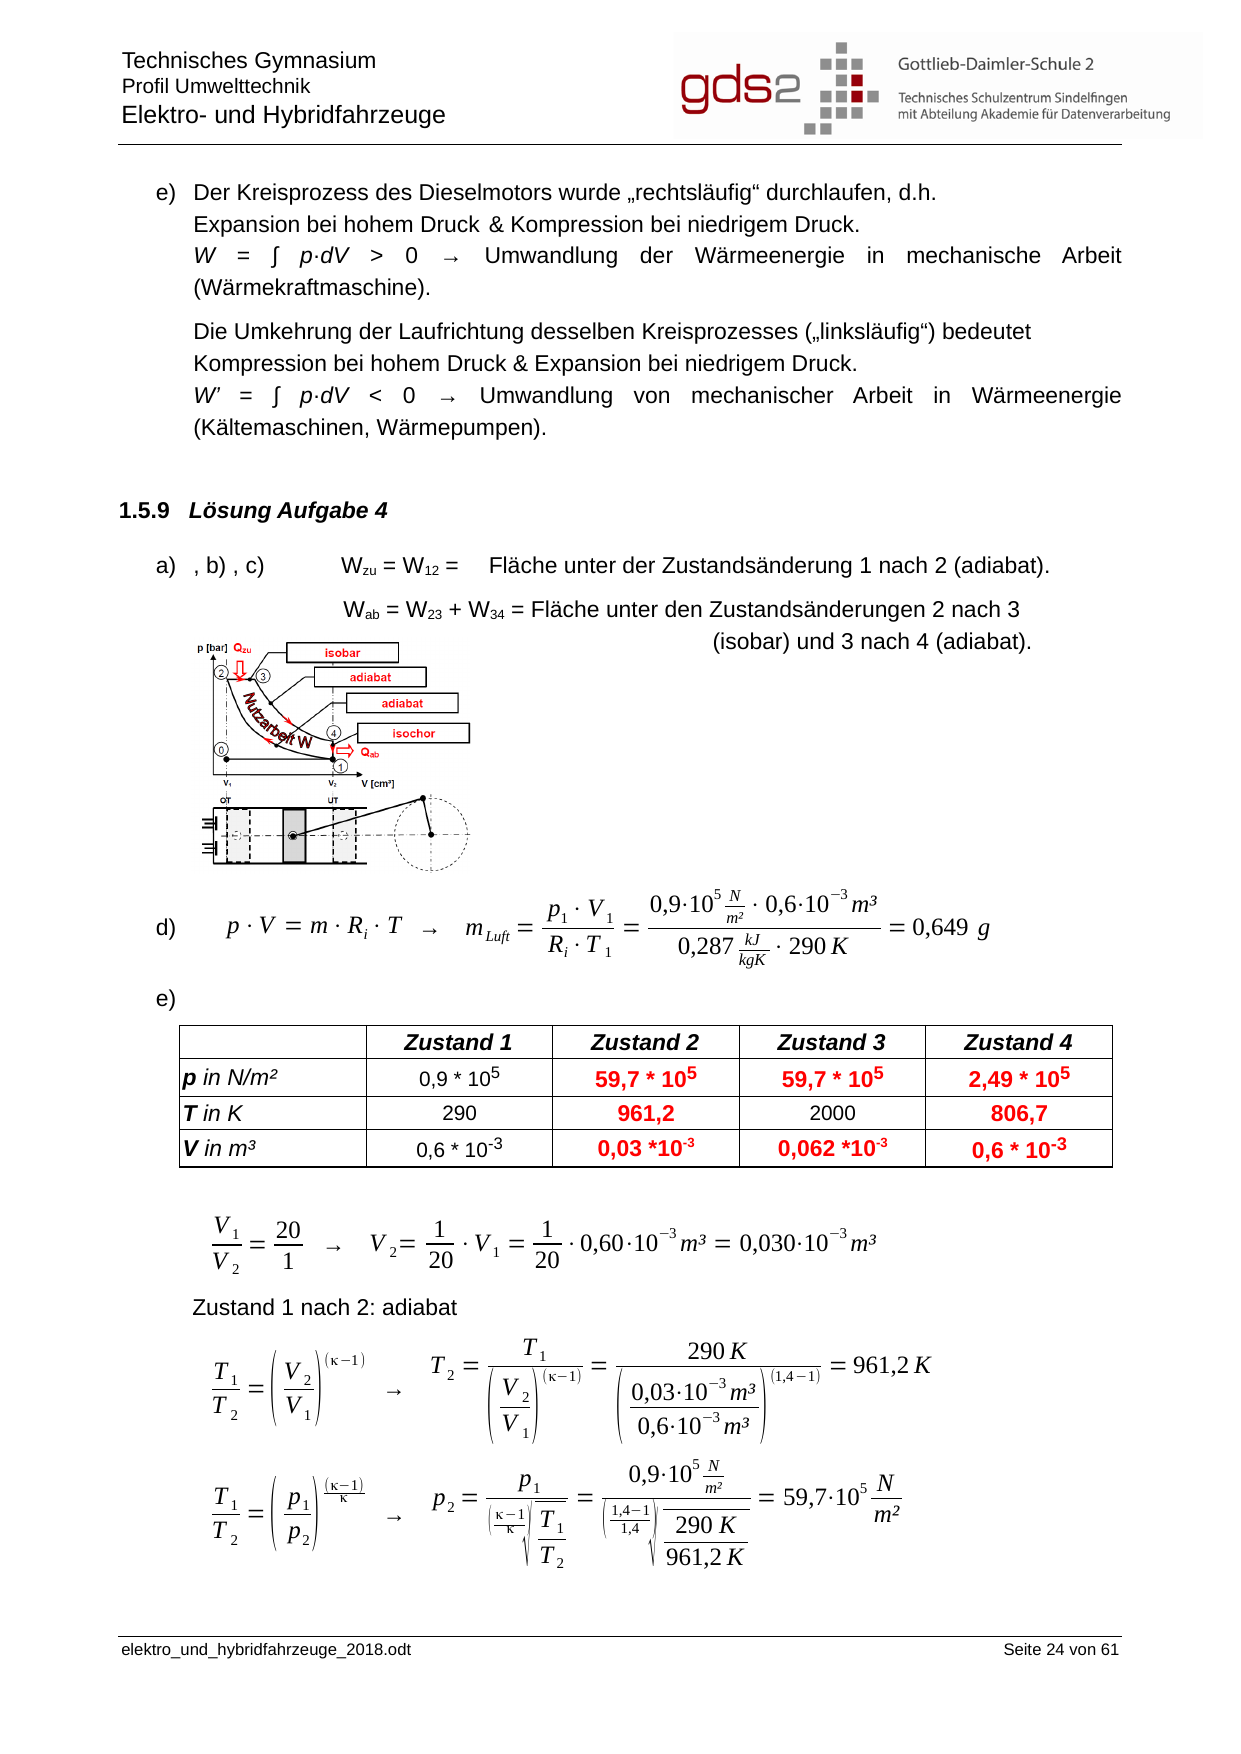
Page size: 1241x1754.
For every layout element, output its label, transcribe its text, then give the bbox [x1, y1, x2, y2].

table_cell 59,7 * 105 [740, 1059, 925, 1096]
table_header Zustand 2 [553, 1026, 739, 1058]
list Wab = W23 + W34 = Fläche unter den Zustandsänderungen 2 nach 3 (isobar) und 3 nach 4 (adiabat). [306, 592, 1122, 656]
list → [156, 886, 1122, 969]
list , b) , c) Wzu = W12 = Fläche unter der Zustandsänderung 1 nach 2 (adiabat). [156, 548, 1122, 580]
list Die Umkehrung der Laufrichtung desselben Kreisprozesses („linksläufig“) bedeutet Kompression bei hohem Druck & Expansion bei niedrigem Druck. W’ = ∫ p·dV < 0 → Umwandlung von mechanischer Arbeit in Wärmeenergie (Kältemaschinen, Wärmepumpen). [156, 314, 1122, 442]
table_cell 59,7 * 105 [553, 1059, 739, 1096]
table_header Zustand 3 [740, 1026, 925, 1058]
table_cell 0,062 *10-3 [740, 1130, 925, 1166]
picture [673, 32, 1204, 139]
table_cell 2000 [740, 1097, 925, 1129]
table_cell 2,49 * 105 [926, 1059, 1112, 1096]
list Der Kreisprozess des Dieselmotors wurde „rechtsläufig“ durchlaufen, d.h. Expansion bei hohem Druck & Kompression bei niedrigem Druck. W = ∫ p·dV > 0 → Umwandlung der Wärmeenergie in mechanische Arbeit (Wärmekraftmaschine). [156, 175, 1122, 302]
table_cell p in N/m² [180, 1059, 366, 1096]
table_header Zustand 4 [926, 1026, 1112, 1058]
table_cell 290 [367, 1097, 552, 1129]
text Zustand 1 nach 2: adiabat [192, 1290, 1122, 1322]
table_cell 806,7 [926, 1097, 1112, 1129]
text → [192, 1211, 1122, 1278]
table_cell 961,2 [553, 1097, 739, 1129]
table_cell 0,03 *10-3 [553, 1130, 739, 1166]
table_cell 0,6 * 10-3 [926, 1130, 1112, 1166]
table_header [180, 1026, 366, 1058]
table_cell V in m³ [180, 1130, 366, 1166]
text → [192, 1456, 1122, 1572]
table_cell 0,9 * 105 [367, 1059, 552, 1096]
subtitle Lösung Aufgabe 4 [112, 497, 1122, 523]
table_cell 0,6 * 10-3 [367, 1130, 552, 1166]
text → [192, 1333, 1122, 1444]
table_cell T in K [180, 1097, 366, 1129]
table_header Zustand 1 [367, 1026, 552, 1058]
